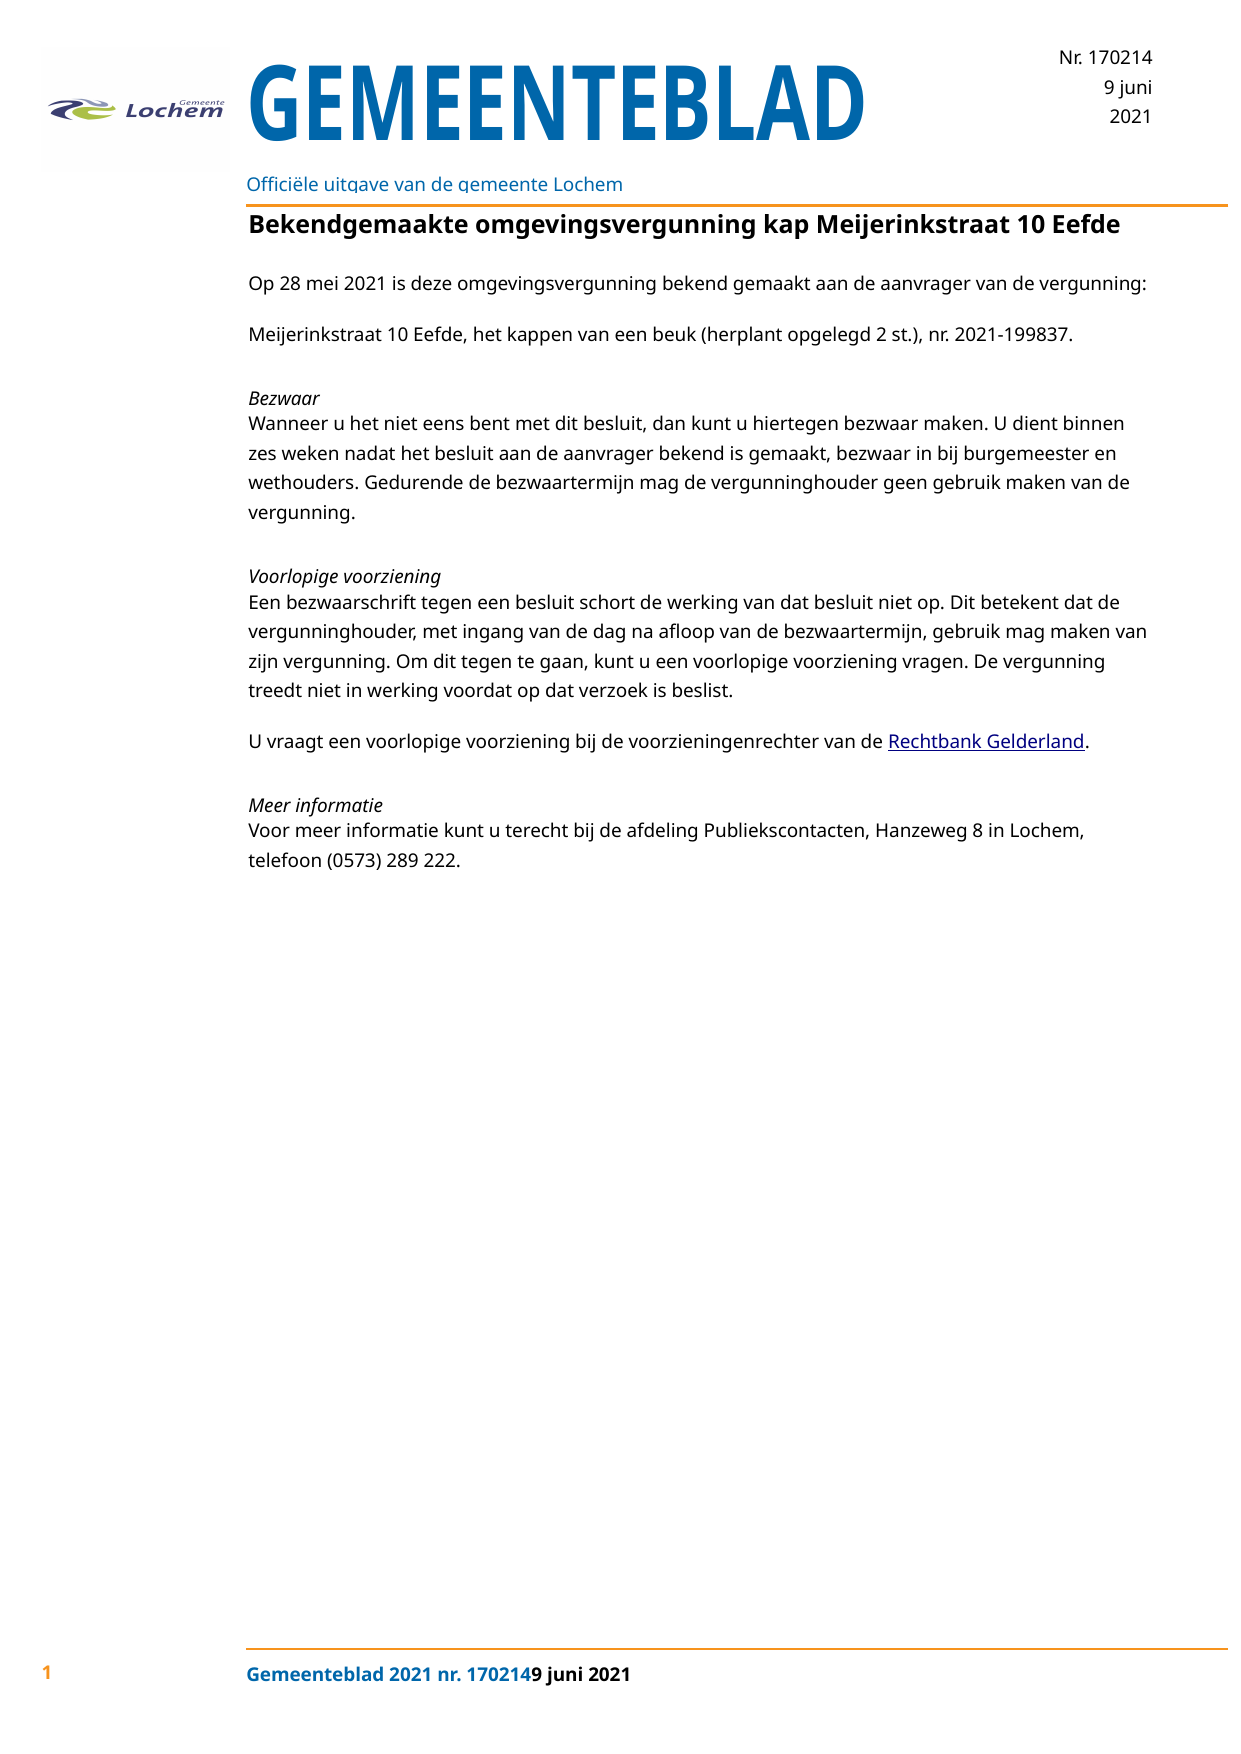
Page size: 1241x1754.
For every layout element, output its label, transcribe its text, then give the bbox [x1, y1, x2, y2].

text Bezwaar [248, 385, 1152, 410]
text Voor meer informatie kunt u terecht bij de afdeling Publiekscontacten, Hanzeweg 8 in Lochem, telefoon (0573) 289 222. [248, 818, 1152, 873]
text Bekendgemaakte omgevingsvergunning kap Meijerinkstraat 10 Eefde [248, 207, 1152, 241]
text Op 28 mei 2021 is deze omgevingsvergunning bekend gemaakt aan de aanvrager van de vergunning: [248, 270, 1152, 296]
picture [41, 47, 231, 172]
text Voorlopige voorziening [248, 563, 1152, 589]
text Een bezwaarschrift tegen een besluit schort de werking van dat besluit niet op. Dit betekent dat de vergunninghouder, met ingang van de dag na afloop van de bezwaartermijn, gebruik mag maken van zijn vergunning. Om dit tegen te gaan, kunt u een voorlopige voorziening vragen. De vergunning treedt niet in werking voordat op dat verzoek is beslist. [248, 589, 1152, 703]
text Meer informatie [248, 792, 1152, 818]
text U vraagt een voorlopige voorziening bij de voorzieningenrechter van de Rechtbank Gelderland. [248, 728, 1152, 754]
text Wanneer u het niet eens bent met dit besluit, dan kunt u hiertegen bezwaar maken. U dient binnen zes weken nadat het besluit aan de aanvrager bekend is gemaakt, bezwaar in bij burgemeester en wethouders. Gedurende de bezwaartermijn mag de vergunninghouder geen gebruik maken van de vergunning. [248, 410, 1152, 525]
text Meijerinkstraat 10 Eefde, het kappen van een beuk (herplant opgelegd 2 st.), nr. 2021-199837. [248, 321, 1152, 346]
